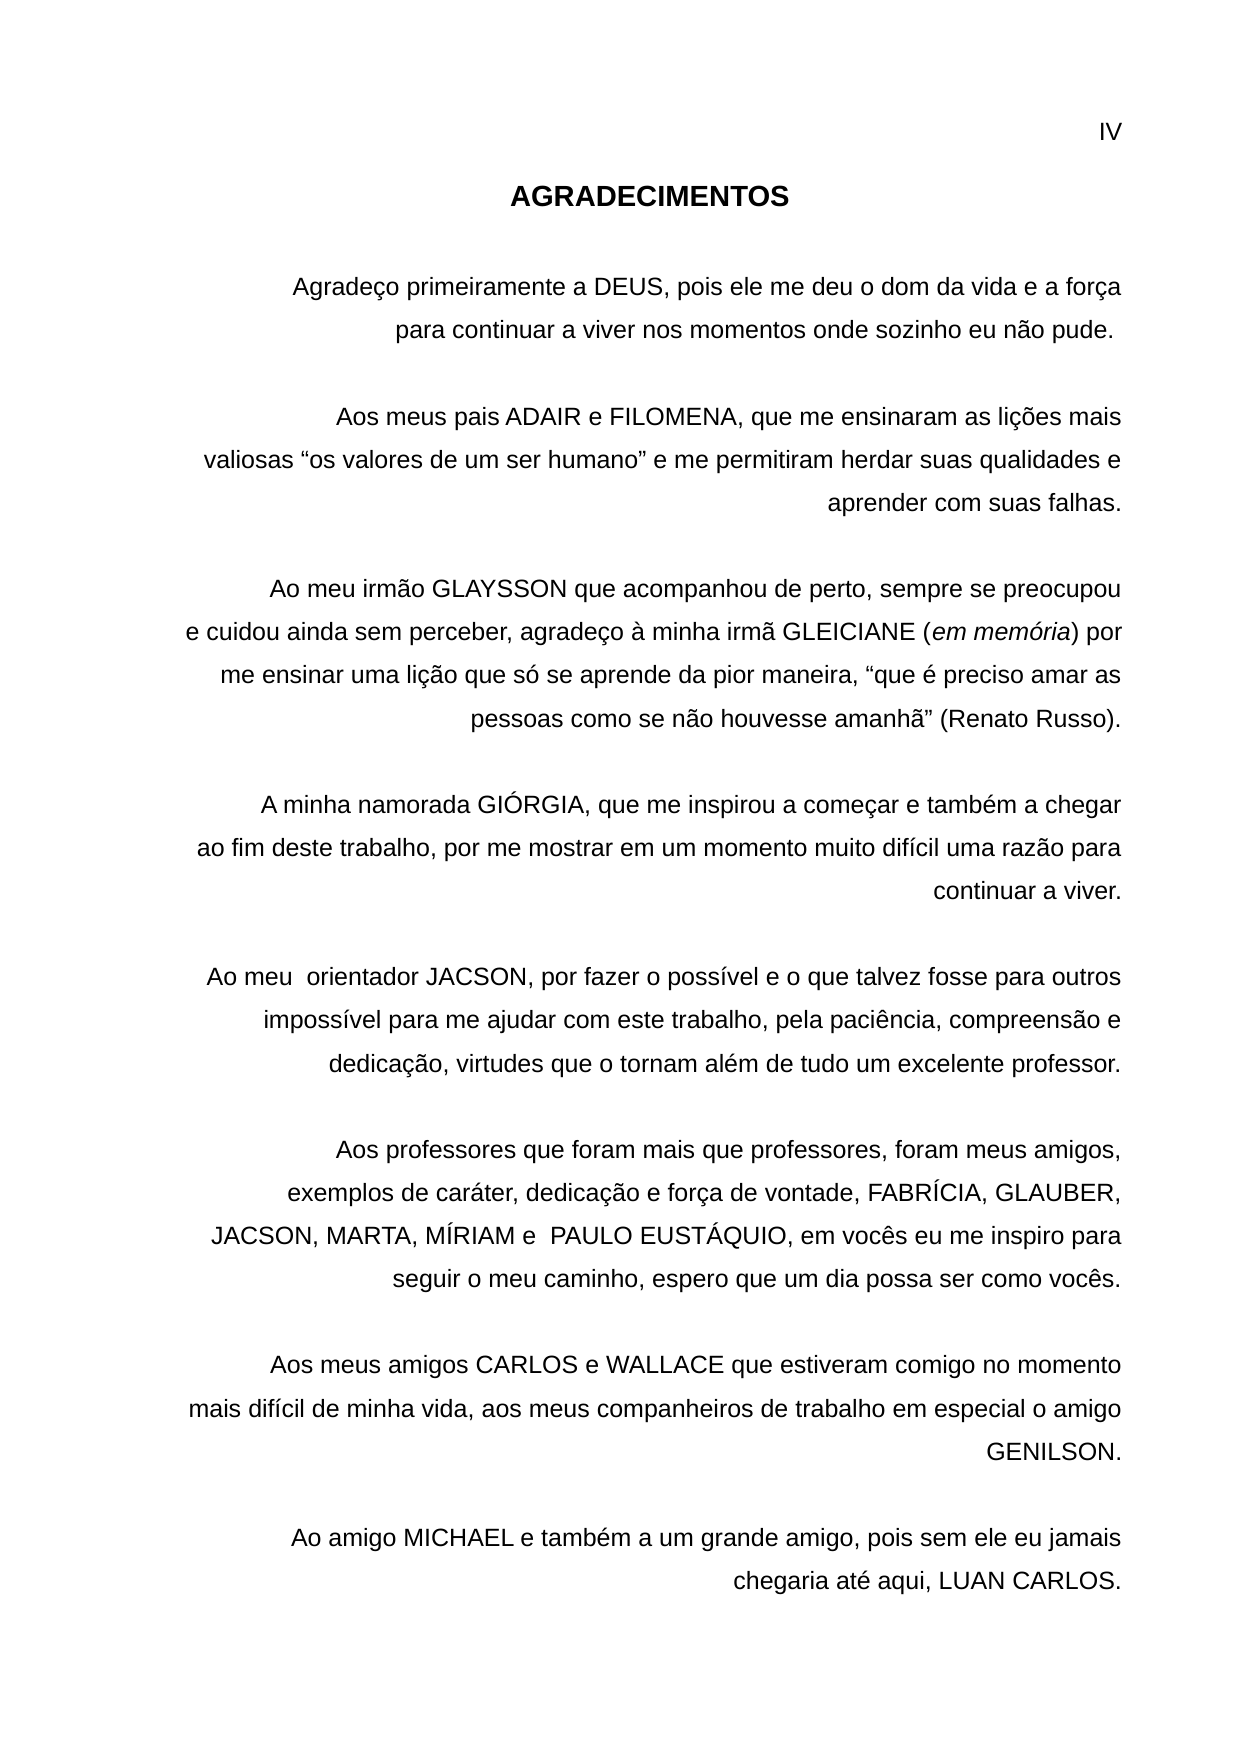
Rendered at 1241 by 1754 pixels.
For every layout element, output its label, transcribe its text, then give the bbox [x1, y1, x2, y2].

text Ao amigo MICHAEL e também a um grande amigo, pois sem ele eu jamais chegaria até aqui, LUAN CARLOS. [177, 1523, 1122, 1595]
text AGRADECIMENTOS [177, 179, 1122, 212]
text A minha namorada GIÓRGIA, que me inspirou a começar e também a chegar ao fim deste trabalho, por me mostrar em um momento muito difícil uma razão para continuar a viver. [177, 790, 1122, 905]
text Aos professores que foram mais que professores, foram meus amigos, exemplos de caráter, dedicação e força de vontade, FABRÍCIA, GLAUBER, JACSON, MARTA, MÍRIAM e PAULO EUSTÁQUIO, em vocês eu me inspiro para seguir o meu caminho, espero que um dia possa ser como vocês. [177, 1135, 1122, 1293]
text Ao meu orientador JACSON, por fazer o possível e o que talvez fosse para outros impossível para me ajudar com este trabalho, pela paciência, compreensão e dedicação, virtudes que o tornam além de tudo um excelente professor. [177, 962, 1122, 1077]
text Ao meu irmão GLAYSSON que acompanhou de perto, sempre se preocupou e cuidou ainda sem perceber, agradeço à minha irmã GLEICIANE (em memória) por me ensinar uma lição que só se aprende da pior maneira, “que é preciso amar as pessoas como se não houvesse amanhã” (Renato Russo). [177, 531, 1122, 732]
text Agradeço primeiramente a DEUS, pois ele me deu o dom da vida e a força para continuar a viver nos momentos onde sozinho eu não pude. [177, 272, 1122, 344]
text Aos meus amigos CARLOS e WALLACE que estiveram comigo no momento mais difícil de minha vida, aos meus companheiros de trabalho em especial o amigo GENILSON. [177, 1351, 1122, 1466]
text Aos meus pais ADAIR e FILOMENA, que me ensinaram as lições mais valiosas “os valores de um ser humano” e me permitiram herdar suas qualidades e aprender com suas falhas. [177, 402, 1122, 517]
